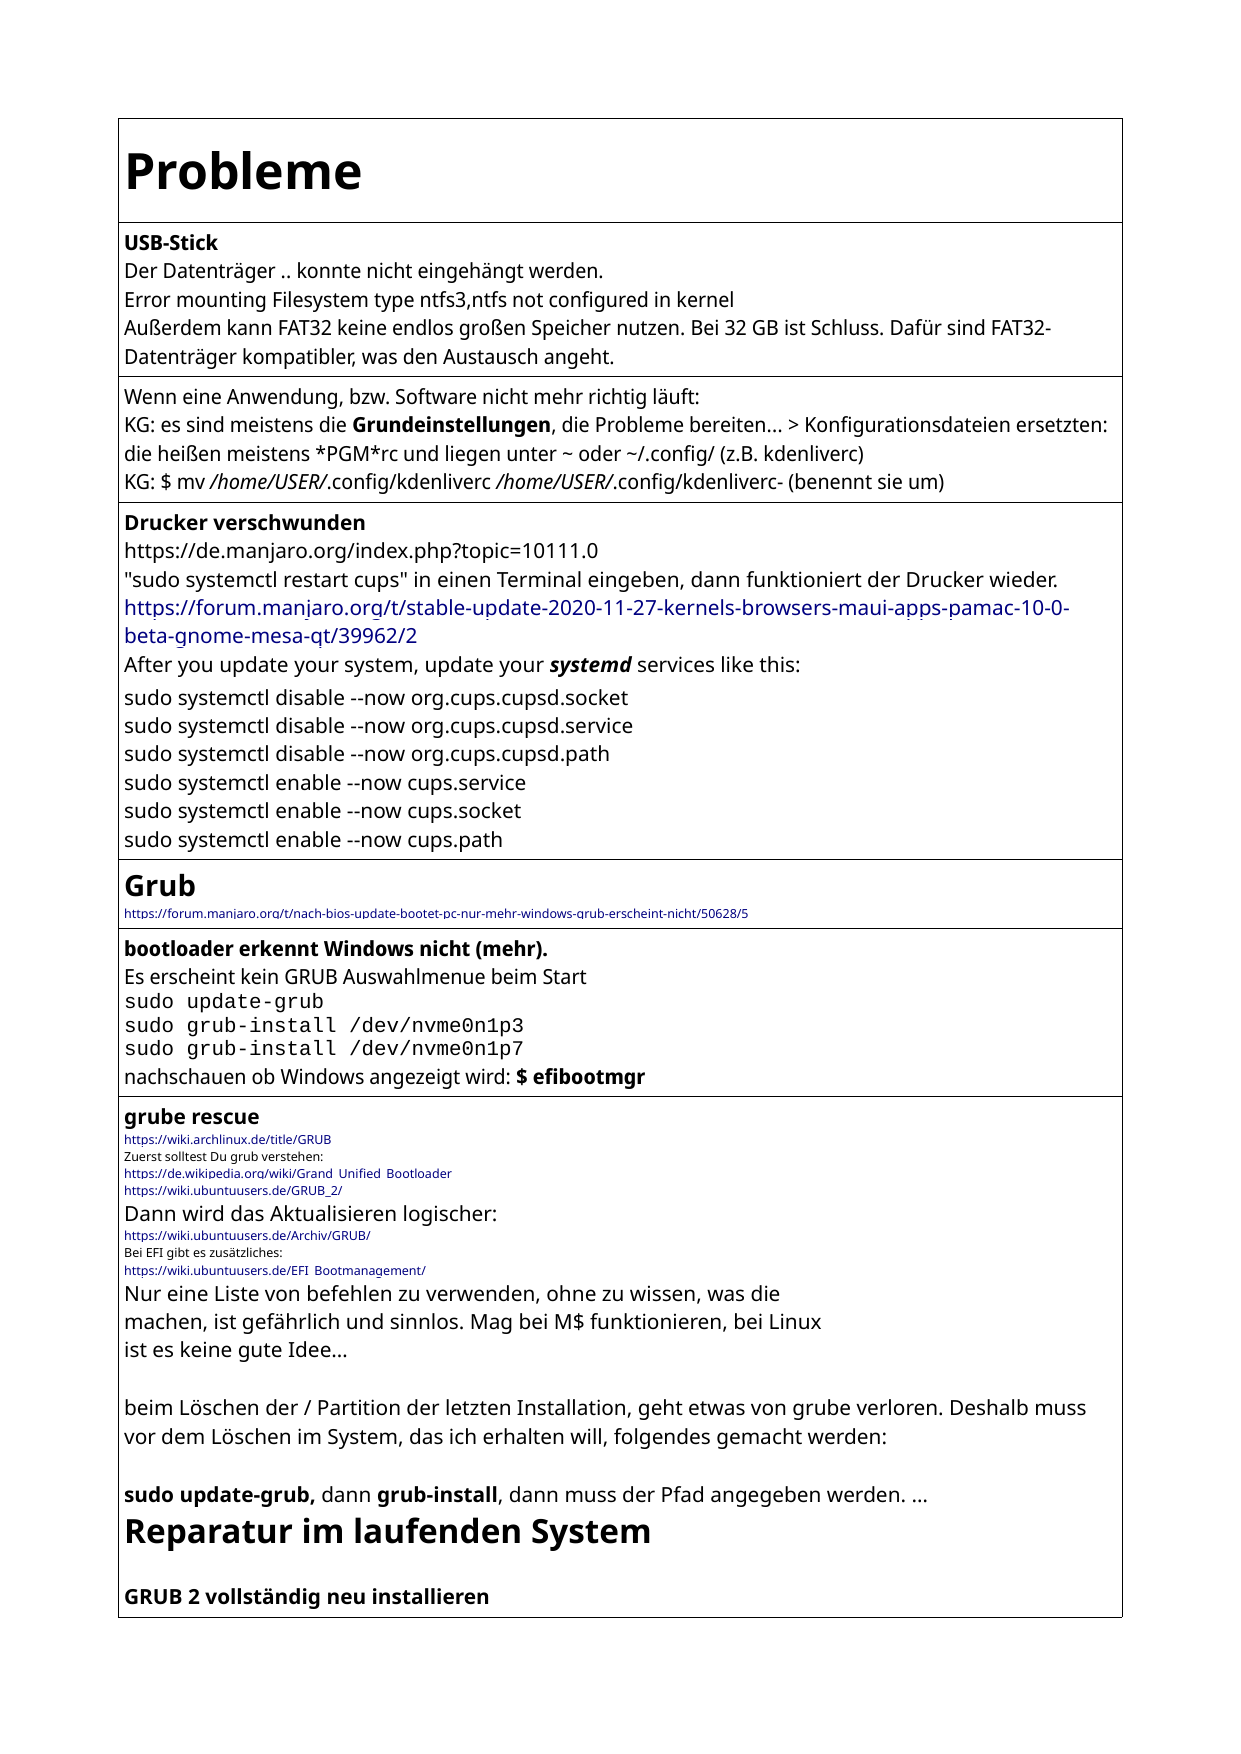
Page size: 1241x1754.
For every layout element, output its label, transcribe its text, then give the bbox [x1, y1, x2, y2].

table_cell grube rescue https://wiki.archlinux.de/title/GRUB Zuerst solltest Du grub verstehen: https://de.wikipedia.org/wiki/Grand_Unified_Bootloader https://wiki.ubuntuusers.de/GRUB_2/ Dann wird das Aktualisieren logischer: https://wiki.ubuntuusers.de/Archiv/GRUB/ Bei EFI gibt es zusätzliches: https://wiki.ubuntuusers.de/EFI_Bootmanagement/ Nur eine Liste von befehlen zu verwenden, ohne zu wissen, was die machen, ist gefährlich und sinnlos. Mag bei M$ funktionieren, bei Linux ist es keine gute Idee… beim Löschen der / Partition der letzten Installation, geht etwas von grube verloren. Deshalb muss vor dem Löschen im System, das ich erhalten will, folgendes gemacht werden: sudo update-grub, dann grub-install, dann muss der Pfad angegeben werden. … Reparatur im laufenden System GRUB 2 vollständig neu installieren [119, 1097, 1122, 1616]
table_cell Grub https://forum.manjaro.org/t/nach-bios-update-bootet-pc-nur-mehr-windows-grub-erscheint-nicht/50628/5 [119, 860, 1122, 928]
table_cell bootloader erkennt Windows nicht (mehr). Es erscheint kein GRUB Auswahlmenue beim Start sudo update-grub sudo grub-install /dev/nvme0n1p3 sudo grub-install /dev/nvme0n1p7 nachschauen ob Windows angezeigt wird: $ efibootmgr [119, 929, 1122, 1096]
table_cell Wenn eine Anwendung, bzw. Software nicht mehr richtig läuft: KG: es sind meistens die Grundeinstellungen, die Probleme bereiten… > Konfigurationsdateien ersetzten: die heißen meistens *PGM*rc und liegen unter ~ oder ~/.config/ (z.B. kdenliverc) KG: $ mv /home/USER/.config/kdenliverc /home/USER/.config/kdenliverc- (benennt sie um) [119, 377, 1122, 502]
table_cell USB-Stick Der Datenträger .. konnte nicht eingehängt werden. Error mounting Filesystem type ntfs3,ntfs not configured in kernel Außerdem kann FAT32 keine endlos großen Speicher nutzen. Bei 32 GB ist Schluss. Dafür sind FAT32-Datenträger kompatibler, was den Austausch angeht. [119, 223, 1122, 376]
table_cell Drucker verschwunden https://de.manjaro.org/index.php?topic=10111.0 "sudo systemctl restart cups" in einen Terminal eingeben, dann funktioniert der Drucker wieder. https://forum.manjaro.org/t/stable-update-2020-11-27-kernels-browsers-maui-apps-pamac-10-0-beta-gnome-mesa-qt/39962/2 After you update your system, update your systemd services like this: sudo systemctl disable --now org.cups.cupsd.socket sudo systemctl disable --now org.cups.cupsd.service sudo systemctl disable --now org.cups.cupsd.path sudo systemctl enable --now cups.service sudo systemctl enable --now cups.socket sudo systemctl enable --now cups.path [119, 503, 1122, 859]
table_header Probleme [119, 119, 1122, 222]
